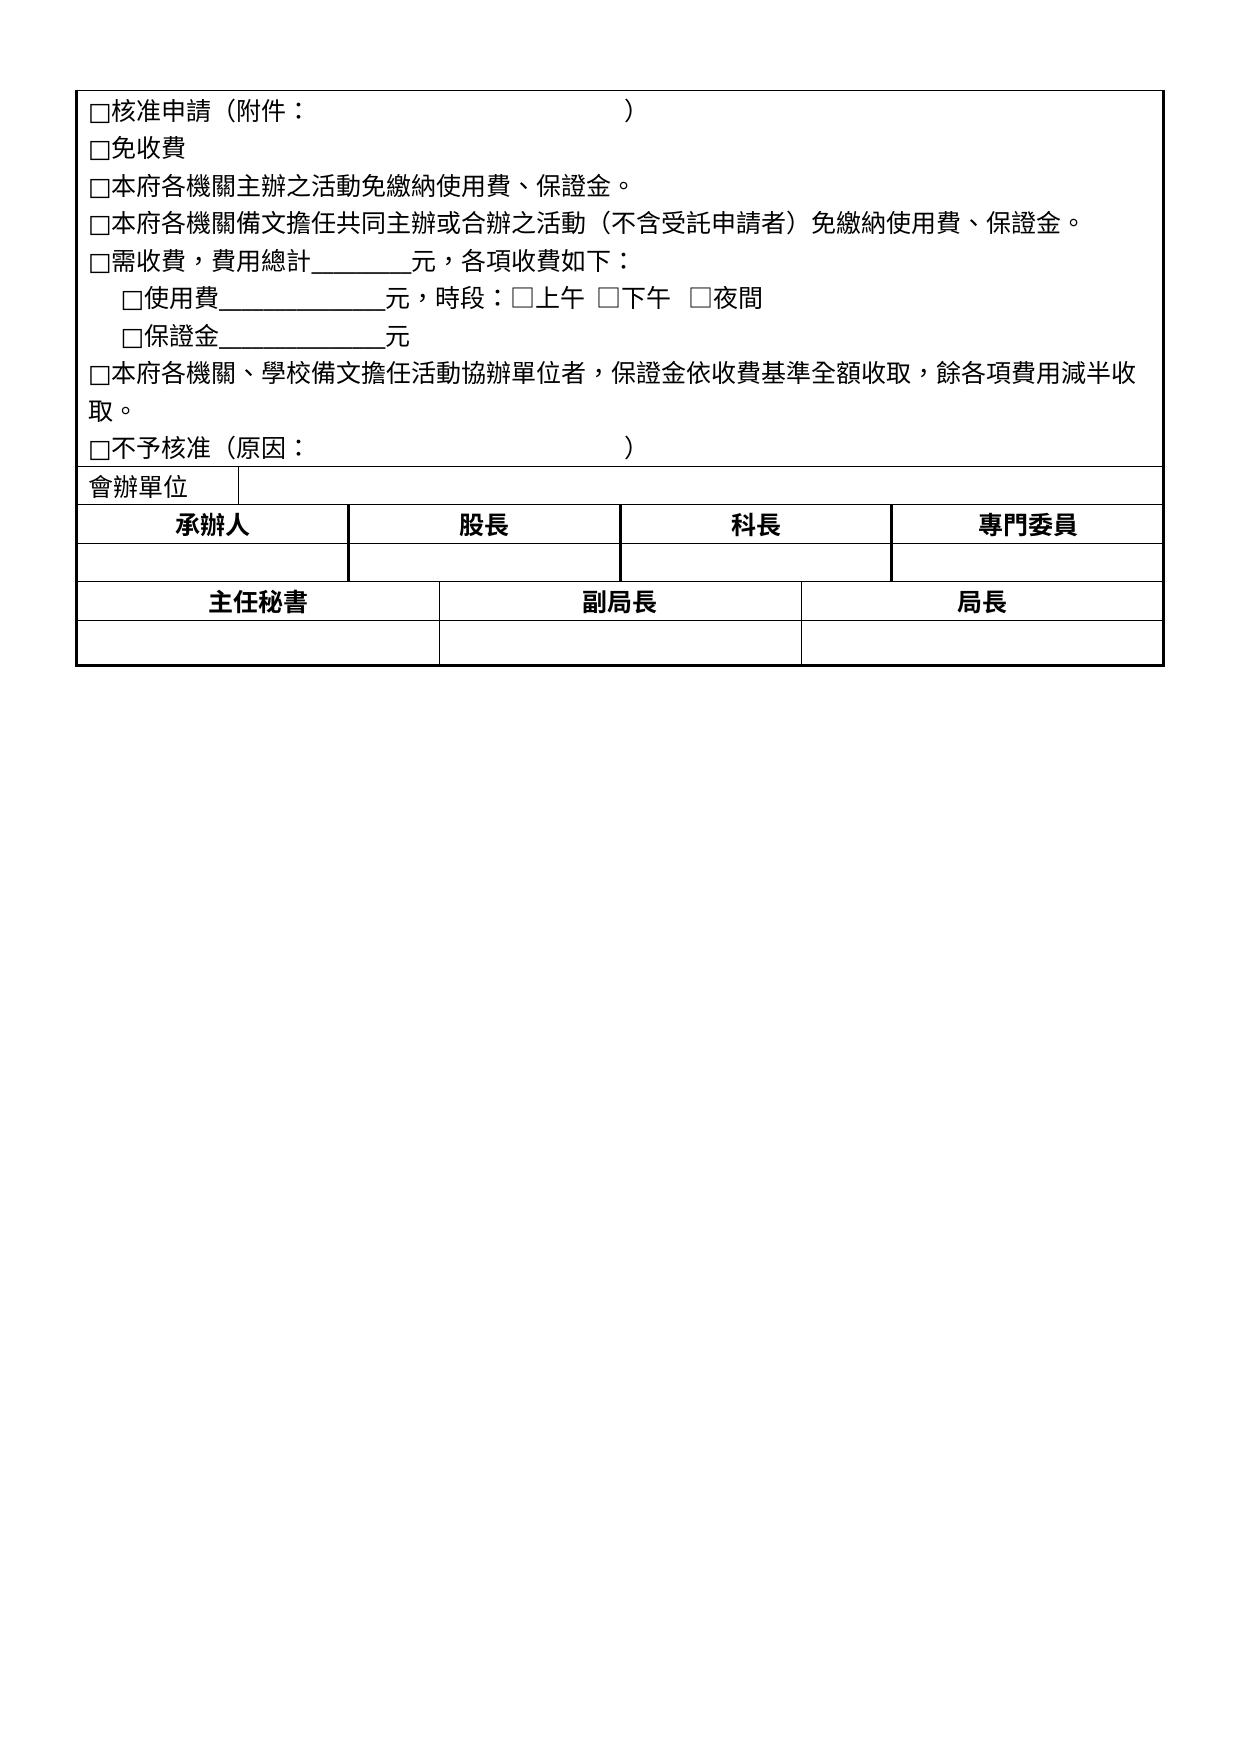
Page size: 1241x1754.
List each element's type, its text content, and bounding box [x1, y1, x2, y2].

table_cell [440, 621, 801, 664]
table_cell [802, 621, 1162, 664]
table_cell 專門委員 [893, 505, 1162, 543]
table_cell [622, 544, 890, 581]
table_cell [78, 621, 439, 664]
table_cell [78, 544, 347, 581]
table_cell 科長 [622, 505, 890, 543]
table_cell [893, 544, 1162, 581]
table_cell □核准申請（附件： ） □免收費 □本府各機關主辦之活動免繳納使用費、保證金。 □本府各機關備文擔任共同主辦或合辦之活動（不含受託申請者）免繳納使用費、保證金。 □需收費，費用總計_________元，各項收費如下： □使用費_______________元，時段：□上午 □下午 □夜間 □保證金_______________元 □本府各機關、學校備文擔任活動協辦單位者，保證金依收費基準全額收取，餘各項費用減半收取。 □不予核准（原因： ） [78, 91, 1162, 466]
table_cell [350, 544, 619, 581]
table_cell 副局長 [440, 582, 801, 620]
table_cell 股長 [350, 505, 619, 543]
table_cell 會辦單位 [78, 467, 238, 504]
table_cell 主任秘書 [78, 582, 439, 620]
table_cell 承辦人 [78, 505, 347, 543]
table_cell 局長 [802, 582, 1162, 620]
table_cell [239, 467, 1162, 504]
